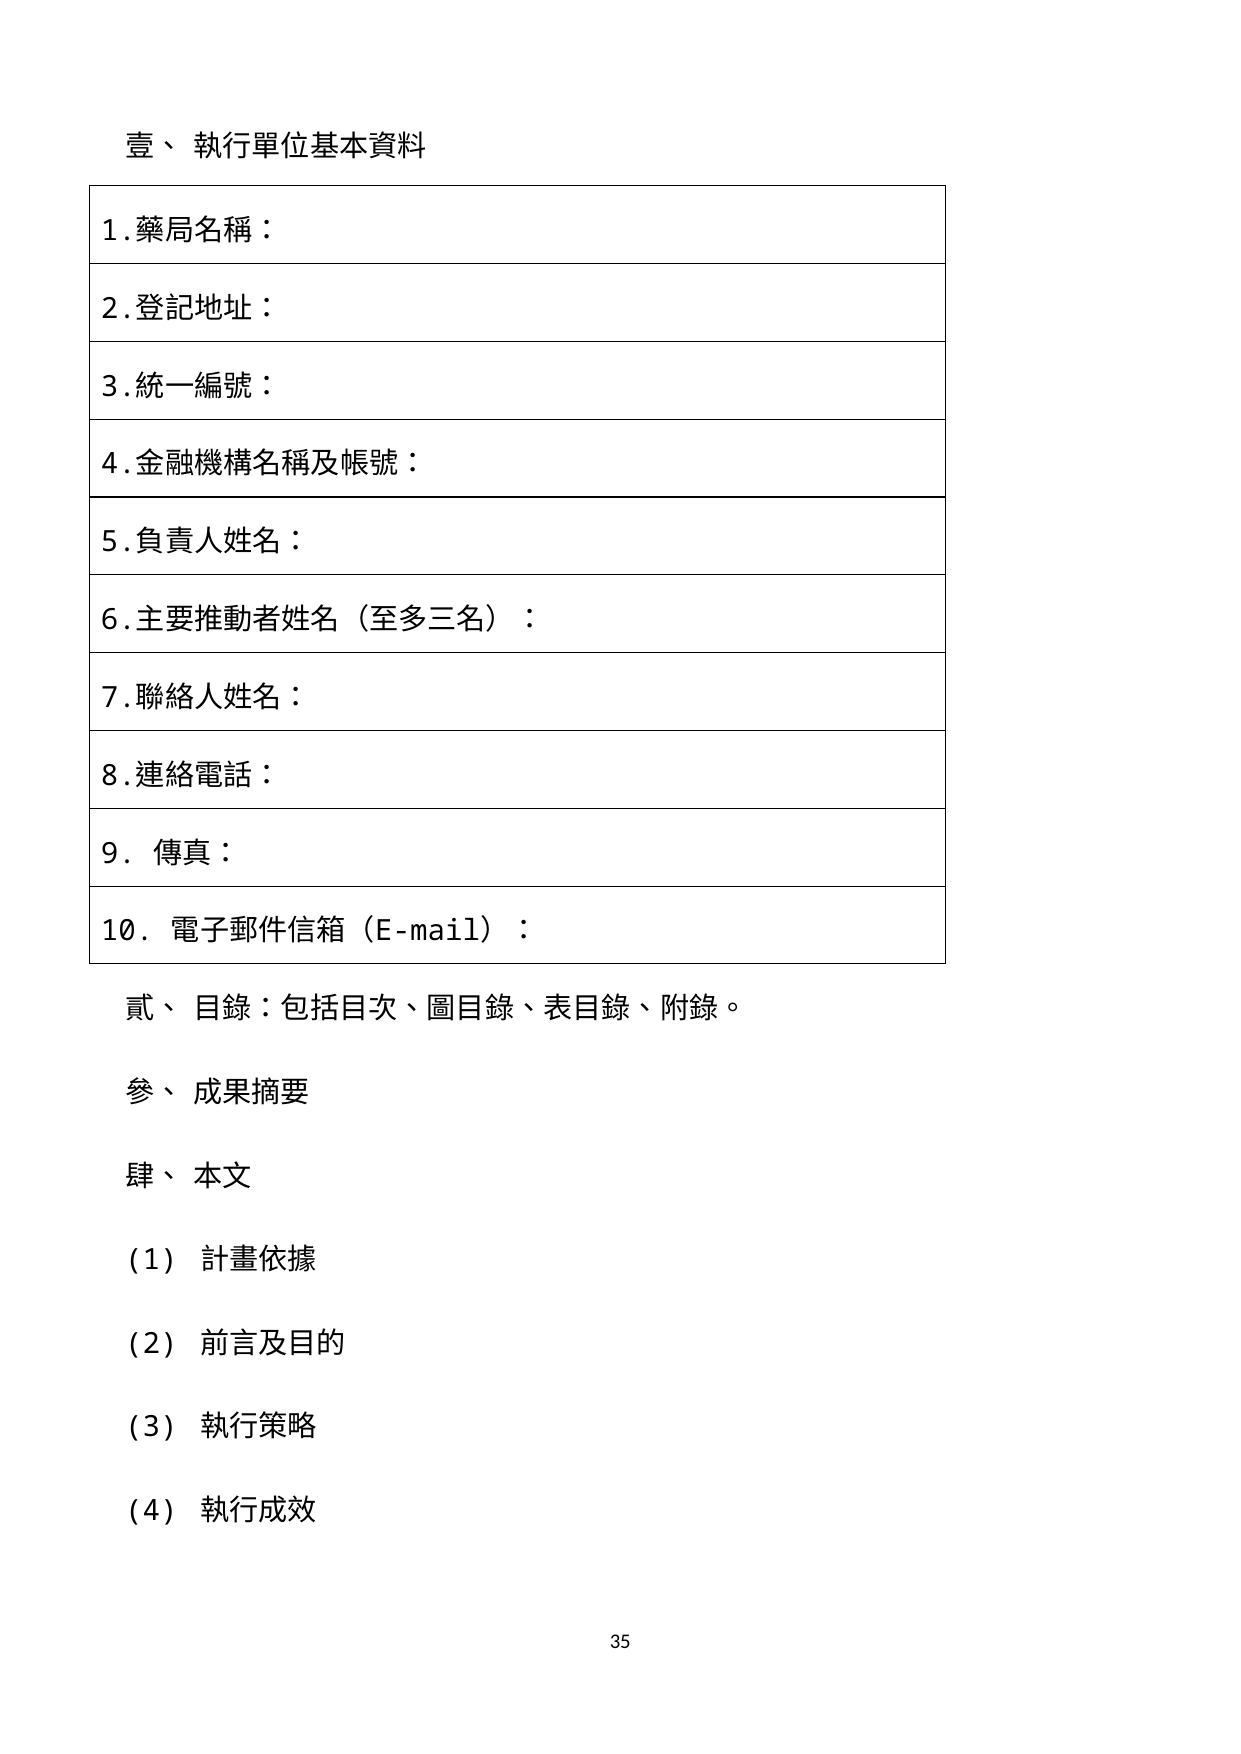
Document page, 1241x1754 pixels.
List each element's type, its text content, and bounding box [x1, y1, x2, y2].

table_cell 5.負責人姓名： [90, 498, 945, 574]
list 目錄：包括目次、圖目錄、表目錄、附錄。 [125, 964, 1165, 1027]
table_cell 2.登記地址： [90, 264, 945, 341]
table_cell 9. 傳真： [90, 809, 945, 886]
list 執行單位基本資料 [125, 102, 1165, 164]
list 計畫依據 [125, 1215, 1165, 1278]
table_cell 6.主要推動者姓名（至多三名）： [90, 575, 945, 652]
table_cell 4.金融機構名稱及帳號： [90, 420, 945, 496]
list 執行成效 [125, 1466, 1165, 1529]
table_cell 7.聯絡人姓名： [90, 653, 945, 730]
table_cell 3.統一編號： [90, 342, 945, 419]
table_cell 8.連絡電話： [90, 731, 945, 808]
list 本文 [125, 1132, 1165, 1194]
list 執行策略 [125, 1383, 1165, 1445]
list 成果摘要 [125, 1048, 1165, 1111]
list 前言及目的 [125, 1299, 1165, 1361]
table_header 1.藥局名稱： [90, 186, 945, 263]
table_cell 10. 電子郵件信箱（E-mail）： [90, 887, 945, 963]
